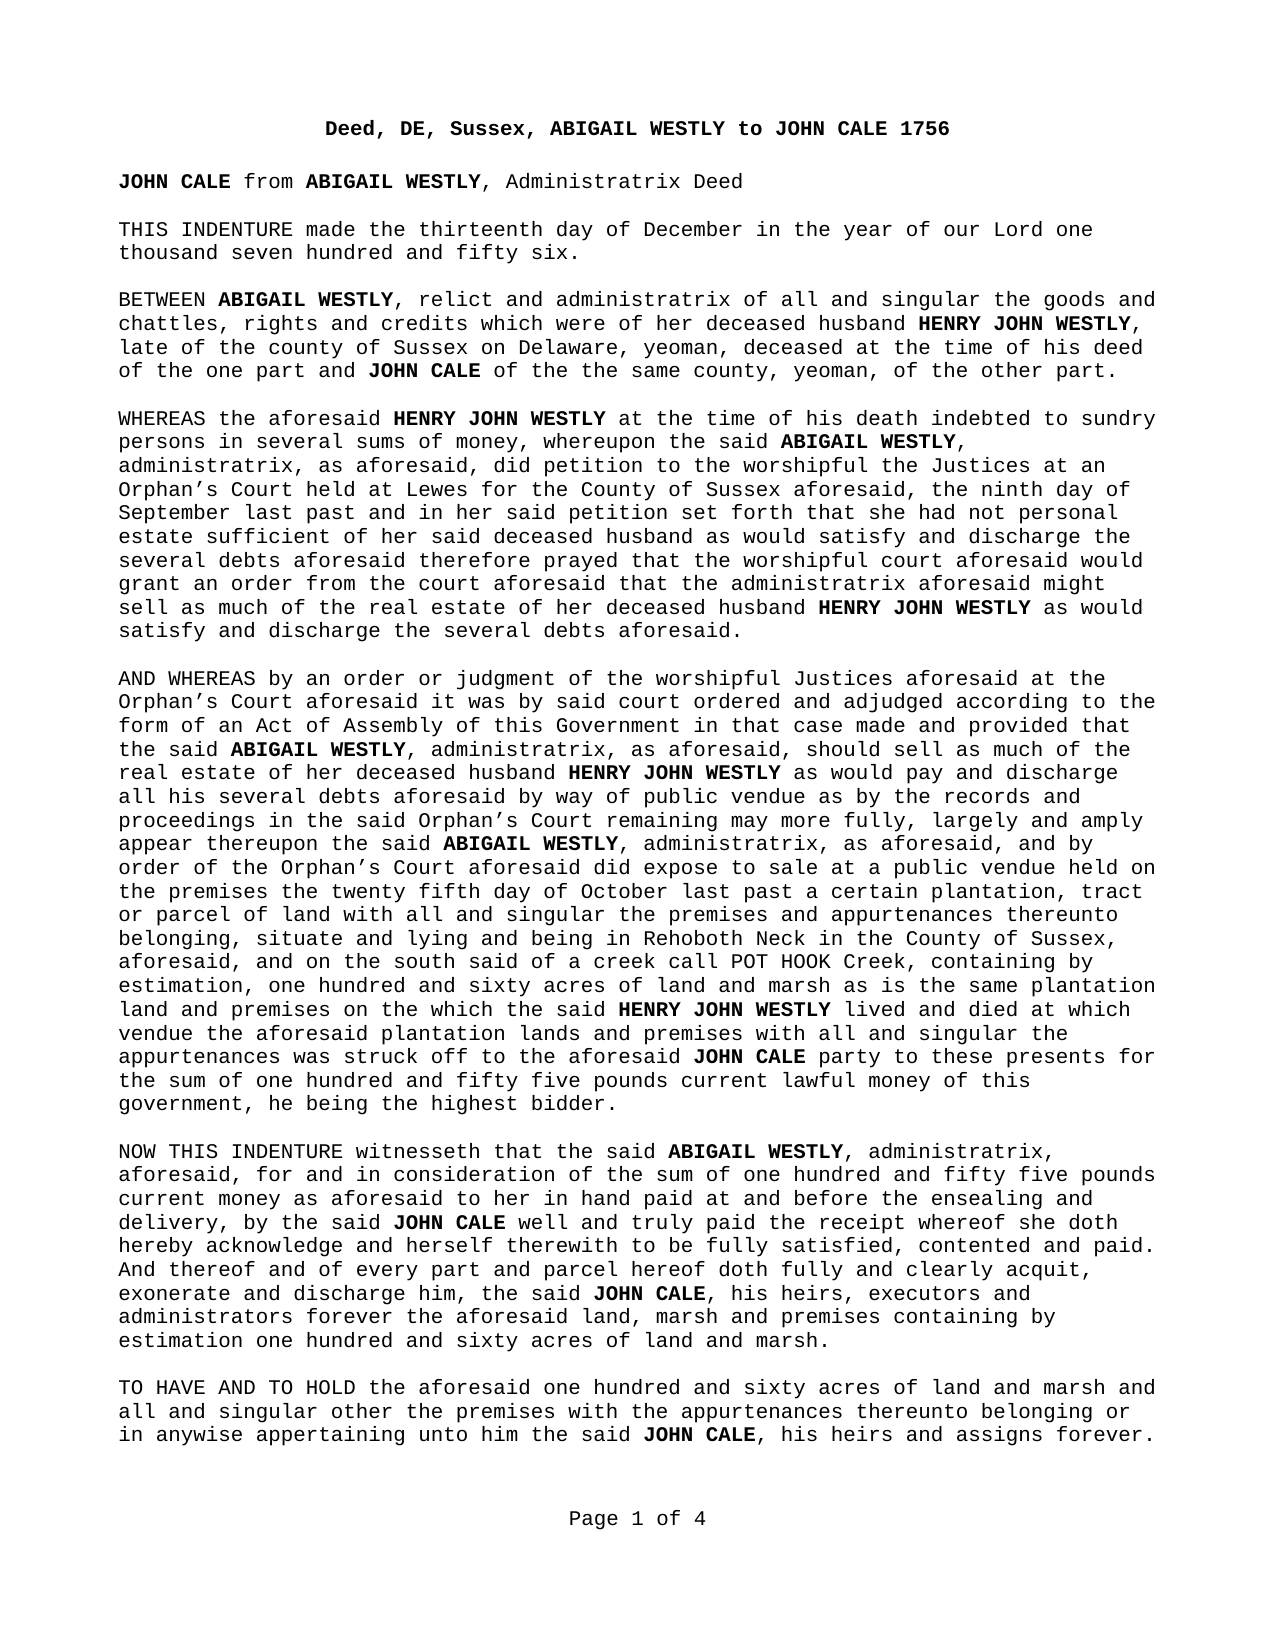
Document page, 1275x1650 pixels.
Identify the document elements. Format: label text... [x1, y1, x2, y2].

text JOHN Cale from Abigail Westly, Administratrix Deed [118, 171, 1157, 195]
text Now this indenture witnesseth that the said Abigail Westly, administratrix, aforesaid, for and in consideration of the sum of one hundred and fifty five pounds current money as aforesaid to her in hand paid at and before the ensealing and delivery, by the said JOHN CALE well and truly paid the receipt whereof she doth hereby acknowledge and herself therewith to be fully satisfied, contented and paid. And thereof and of every part and parcel hereof doth fully and clearly acquit, exonerate and discharge him, the said John Cale, his heirs, executors and administrators forever the aforesaid land, marsh and premises containing by estimation one hundred and sixty acres of land and marsh. [118, 1141, 1157, 1353]
text This indenture made the thirteenth day of December in the year of our Lord one thousand seven hundred and fifty six. [118, 218, 1157, 266]
text To have and to hold the aforesaid one hundred and sixty acres of land and marsh and all and singular other the premises with the appurtenances thereunto belonging or in anywise appertaining unto him the said John Cale, his heirs and assigns forever. [118, 1377, 1157, 1448]
text Between Abigail Westly, relict and administratrix of all and singular the goods and chattles, rights and credits which were of her deceased husband Henry JOHN Westly, late of the county of Sussex on Delaware, yeoman, deceased at the time of his deed of the one part and JOHN Cale of the the same county, yeoman, of the other part. [118, 289, 1157, 384]
text And whereas by an order or judgment of the worshipful Justices aforesaid at the Orphan’s Court aforesaid it was by said court ordered and adjudged according to the form of an Act of Assembly of this Government in that case made and provided that the said Abigail Westly, administratrix, as aforesaid, should sell as much of the real estate of her deceased husband Henry JOHN Westly as would pay and discharge all his several debts aforesaid by way of public vendue as by the records and proceedings in the said Orphan’s Court remaining may more fully, largely and amply appear thereupon the said Abigail Westly, administratrix, as aforesaid, and by order of the Orphan’s Court aforesaid did expose to sale at a public vendue held on the premises the twenty fifth day of October last past a certain plantation, tract or parcel of land with all and singular the premises and appurtenances thereunto belonging, situate and lying and being in Rehoboth Neck in the County of Sussex, aforesaid, and on the south said of a creek call Pot hook Creek, containing by estimation, one hundred and sixty acres of land and marsh as is the same plantation land and premises on the which the said Henry John Westly lived and died at which vendue the aforesaid plantation lands and premises with all and singular the appurtenances was struck off to the aforesaid JOHN Cale party to these presents for the sum of one hundred and fifty five pounds current lawful money of this government, he being the highest bidder. [118, 668, 1157, 1117]
text Whereas the aforesaid Henry JOHN Westly at the time of his death indebted to sundry persons in several sums of money, whereupon the said Abigail Westly, administratrix, as aforesaid, did petition to the worshipful the Justices at an Orphan’s Court held at Lewes for the County of Sussex aforesaid, the ninth day of September last past and in her said petition set forth that she had not personal estate sufficient of her said deceased husband as would satisfy and discharge the several debts aforesaid therefore prayed that the worshipful court aforesaid would grant an order from the court aforesaid that the administratrix aforesaid might sell as much of the real estate of her deceased husband Henry JOHN Westly as would satisfy and discharge the several debts aforesaid. [118, 408, 1157, 644]
